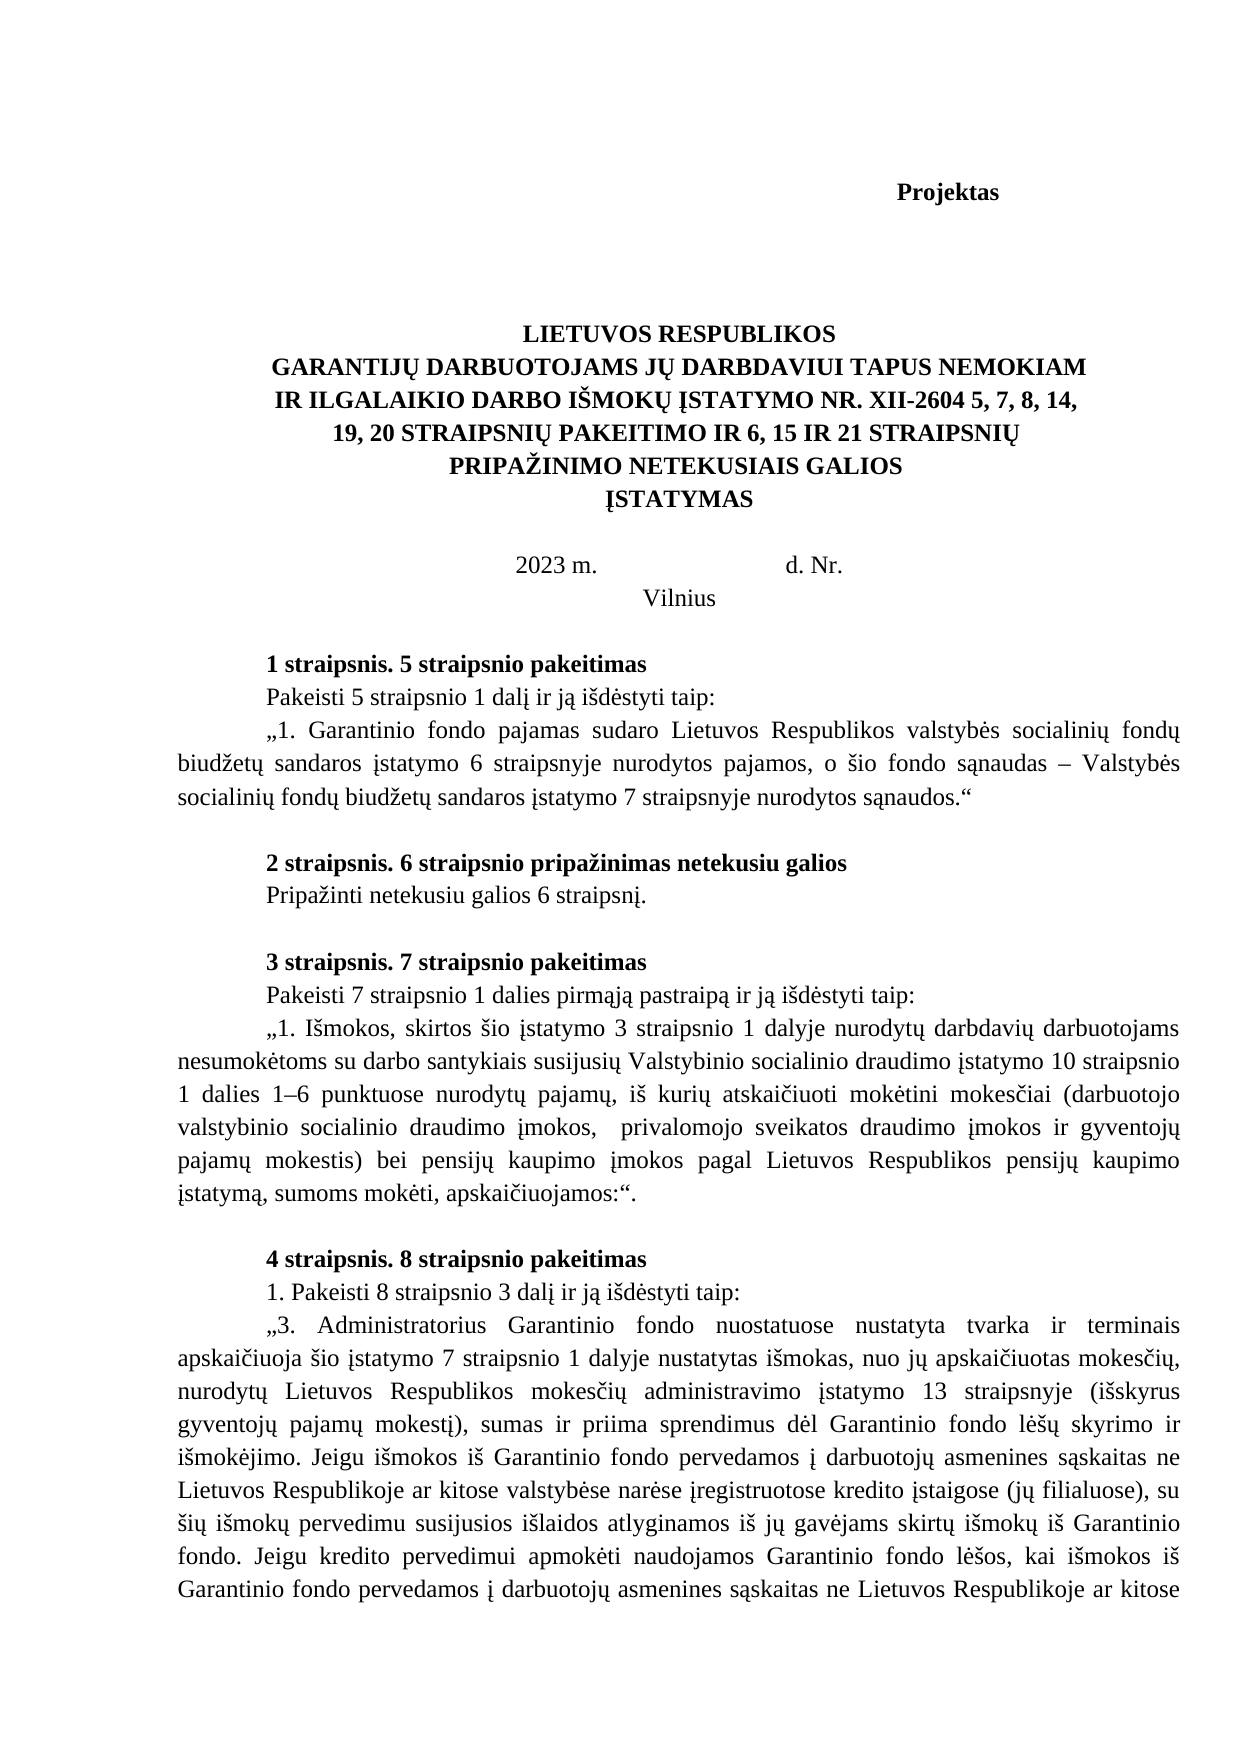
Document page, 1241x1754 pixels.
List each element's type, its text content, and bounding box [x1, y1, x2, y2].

text 3 straipsnis. 7 straipsnio pakeitimas [177, 947, 1181, 975]
text „1. Garantinio fondo pajamas sudaro Lietuvos Respublikos valstybės socialinių fondų biudžetų sandaros įstatymo 6 straipsnyje nurodytos pajamos, o šio fondo sąnaudas – Valstybės socialinių fondų biudžetų sandaros įstatymo 7 straipsnyje nurodytos sąnaudos.“ [177, 716, 1181, 810]
text IR ILGALAIKIO DARBO IŠMOKŲ ĮSTATYMo nr. XII-2604 5, 7, 8, 14, [177, 385, 1181, 414]
text 19, 20 straipsnių pakeitimo ir 6, 15 ir 21 straipsnių [177, 418, 1181, 447]
text 4 straipsnis. 8 straipsnio pakeitimas [177, 1244, 1181, 1273]
text GARANTIJŲ DARBUOTOJAMS JŲ DARBDAVIUI TAPUS NEMOKIAM [177, 352, 1181, 381]
text Pripažinti netekusiu galios 6 straipsnį. [177, 881, 1181, 909]
table_header [177, 177, 885, 292]
text Pakeisti 5 straipsnio 1 dalį ir ją išdėstyti taip: [177, 682, 1181, 711]
text pripažinimo netekusiAIS galios [177, 451, 1181, 480]
text Pakeisti 7 straipsnio 1 dalies pirmąją pastraipą ir ją išdėstyti taip: [177, 980, 1181, 1008]
text įstatymas [177, 484, 1181, 513]
text 1 straipsnis. 5 straipsnio pakeitimas [177, 649, 1181, 678]
text Vilnius [177, 583, 1181, 612]
text LIETUVOS RESPUBLIKOS [177, 319, 1181, 348]
text „1. Išmokos, skirtos šio įstatymo 3 straipsnio 1 dalyje nurodytų darbdavių darbuotojams nesumokėtoms su darbo santykiais susijusių Valstybinio socialinio draudimo įstatymo 10 straipsnio 1 dalies 1–6 punktuose nurodytų pajamų, iš kurių atskaičiuoti mokėtini mokesčiai (darbuotojo valstybinio socialinio draudimo įmokos, privalomojo sveikatos draudimo įmokos ir gyventojų pajamų mokestis) bei pensijų kaupimo įmokos pagal Lietuvos Respublikos pensijų kaupimo įstatymą, sumoms mokėti, apskaičiuojamos:“. [177, 1013, 1181, 1207]
table_header Projektas [885, 177, 1180, 292]
text 2023 m. d. Nr. [177, 550, 1181, 579]
text 2 straipsnis. 6 straipsnio pripažinimas netekusiu galios [177, 848, 1181, 876]
text 1. Pakeisti 8 straipsnio 3 dalį ir ją išdėstyti taip: [177, 1277, 1181, 1306]
text „3. Administratorius Garantinio fondo nuostatuose nustatyta tvarka ir terminais apskaičiuoja šio įstatymo 7 straipsnio 1 dalyje nustatytas išmokas, nuo jų apskaičiuotas mokesčių, nurodytų Lietuvos Respublikos mokesčių administravimo įstatymo 13 straipsnyje (išskyrus gyventojų pajamų mokestį), sumas ir priima sprendimus dėl Garantinio fondo lėšų skyrimo ir išmokėjimo. Jeigu išmokos iš Garantinio fondo pervedamos į darbuotojų asmenines sąskaitas ne Lietuvos Respublikoje ar kitose valstybėse narėse įregistruotose kredito įstaigose (jų filialuose), su šių išmokų pervedimu susijusios išlaidos atlyginamos iš jų gavėjams skirtų išmokų iš Garantinio fondo. Jeigu kredito pervedimui apmokėti naudojamos Garantinio fondo lėšos, kai išmokos iš Garantinio fondo pervedamos į darbuotojų asmenines sąskaitas ne Lietuvos Respublikoje ar kitose [177, 1310, 1181, 1603]
